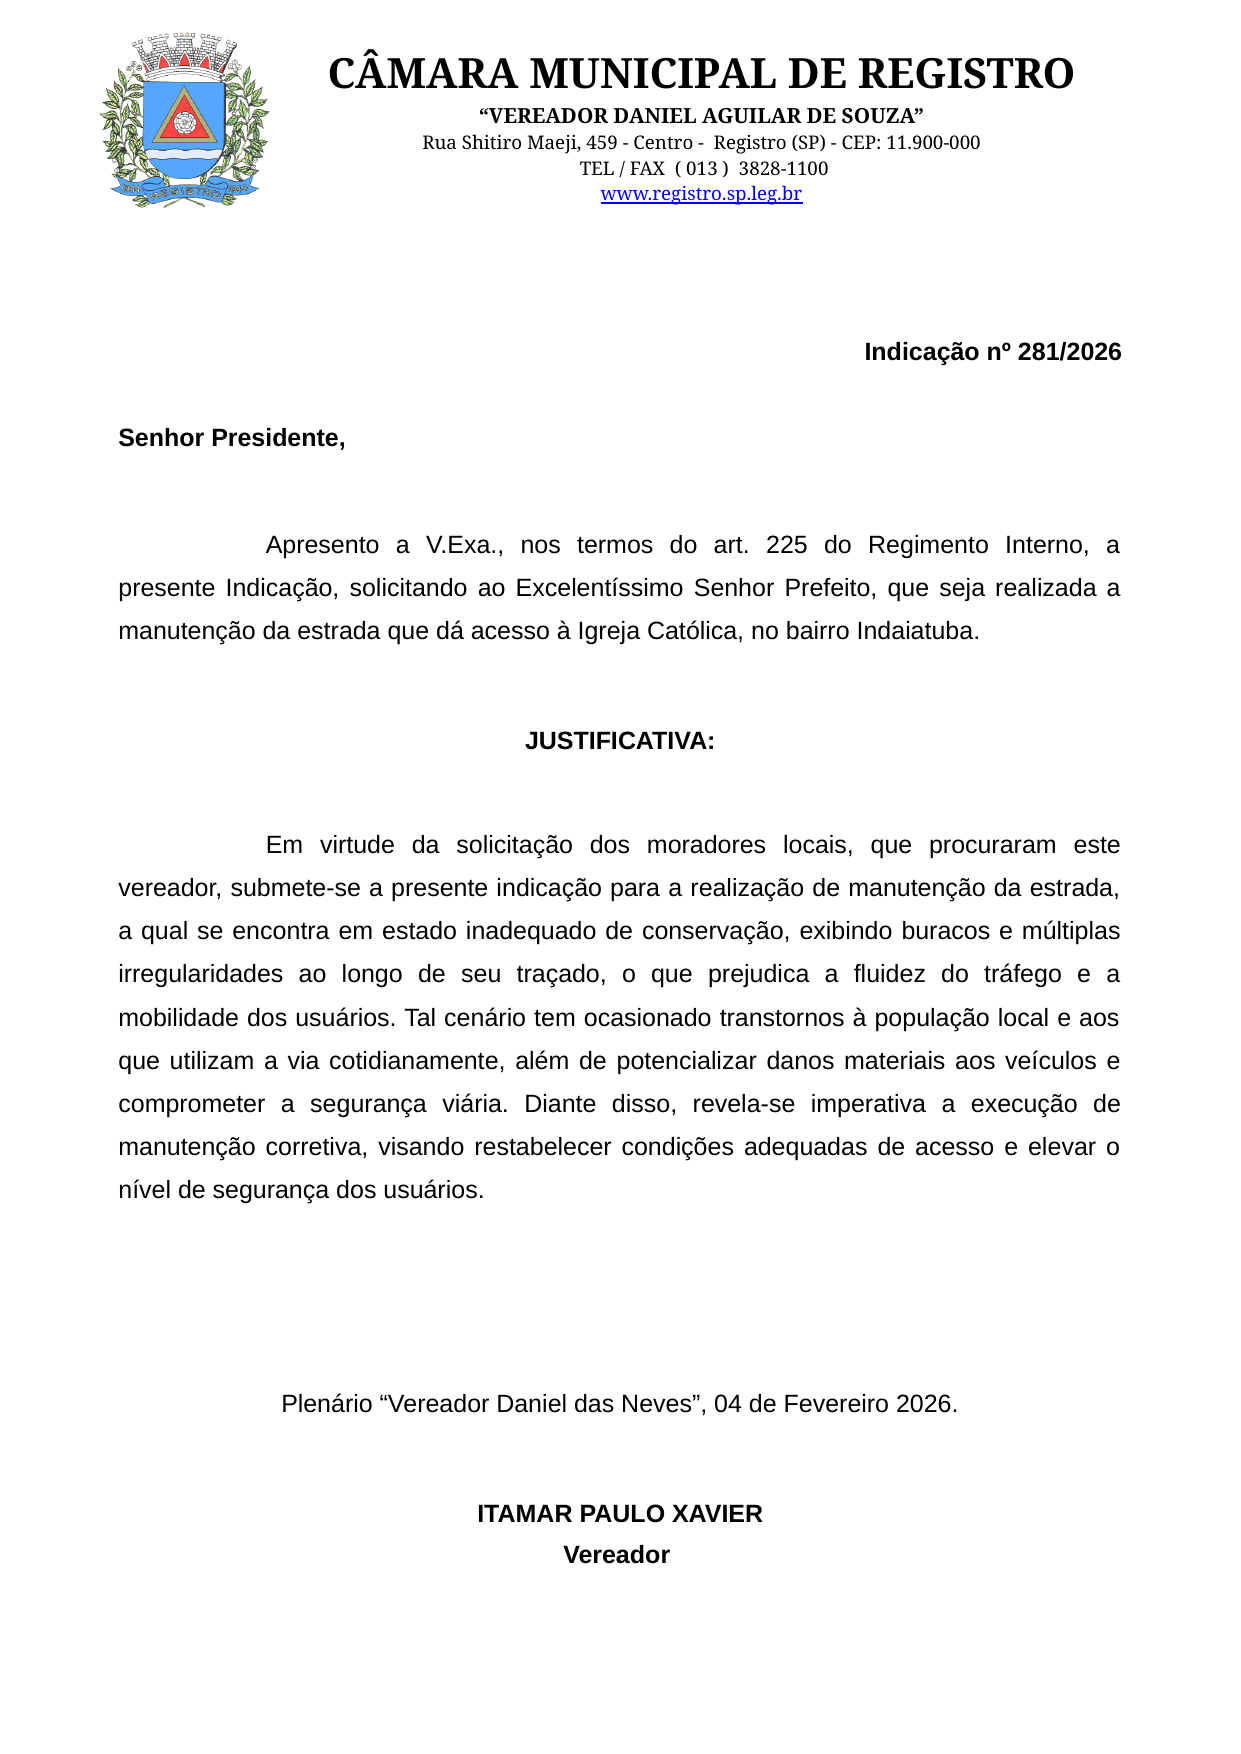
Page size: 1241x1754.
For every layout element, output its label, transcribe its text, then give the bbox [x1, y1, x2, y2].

text Em virtude da solicitação dos moradores locais, que procuraram este vereador, submete-se a presente indicação para a realização de manutenção da estrada, a qual se encontra em estado inadequado de conservação, exibindo buracos e múltiplas irregularidades ao longo de seu traçado, o que prejudica a fluidez do tráfego e a mobilidade dos usuários. Tal cenário tem ocasionado transtornos à população local e aos que utilizam a via cotidianamente, além de potencializar danos materiais aos veículos e comprometer a segurança viária. Diante disso, revela-se imperativa a execução de manutenção corretiva, visando restabelecer condições adequadas de acesso e elevar o nível de segurança dos usuários. [118, 830, 1122, 1204]
text Apresento a V.Exa., nos termos do art. 225 do Regimento Interno, a presente Indicação, solicitando ao Excelentíssimo Senhor Prefeito, que seja realizada a manutenção da estrada que dá acesso à Igreja Católica, no bairro Indaiatuba. [118, 530, 1122, 645]
text JUSTIFICATIVA: [118, 726, 1122, 755]
text Plenário “Vereador Daniel das Neves”, 04 de Fevereiro 2026. [118, 1389, 1122, 1418]
text Vereador [118, 1540, 1122, 1568]
text ITAMAR PAULO XAVIER [118, 1499, 1122, 1528]
text Senhor Presidente, [118, 423, 1122, 452]
text Indicação nº 281/2026 [118, 337, 1122, 366]
